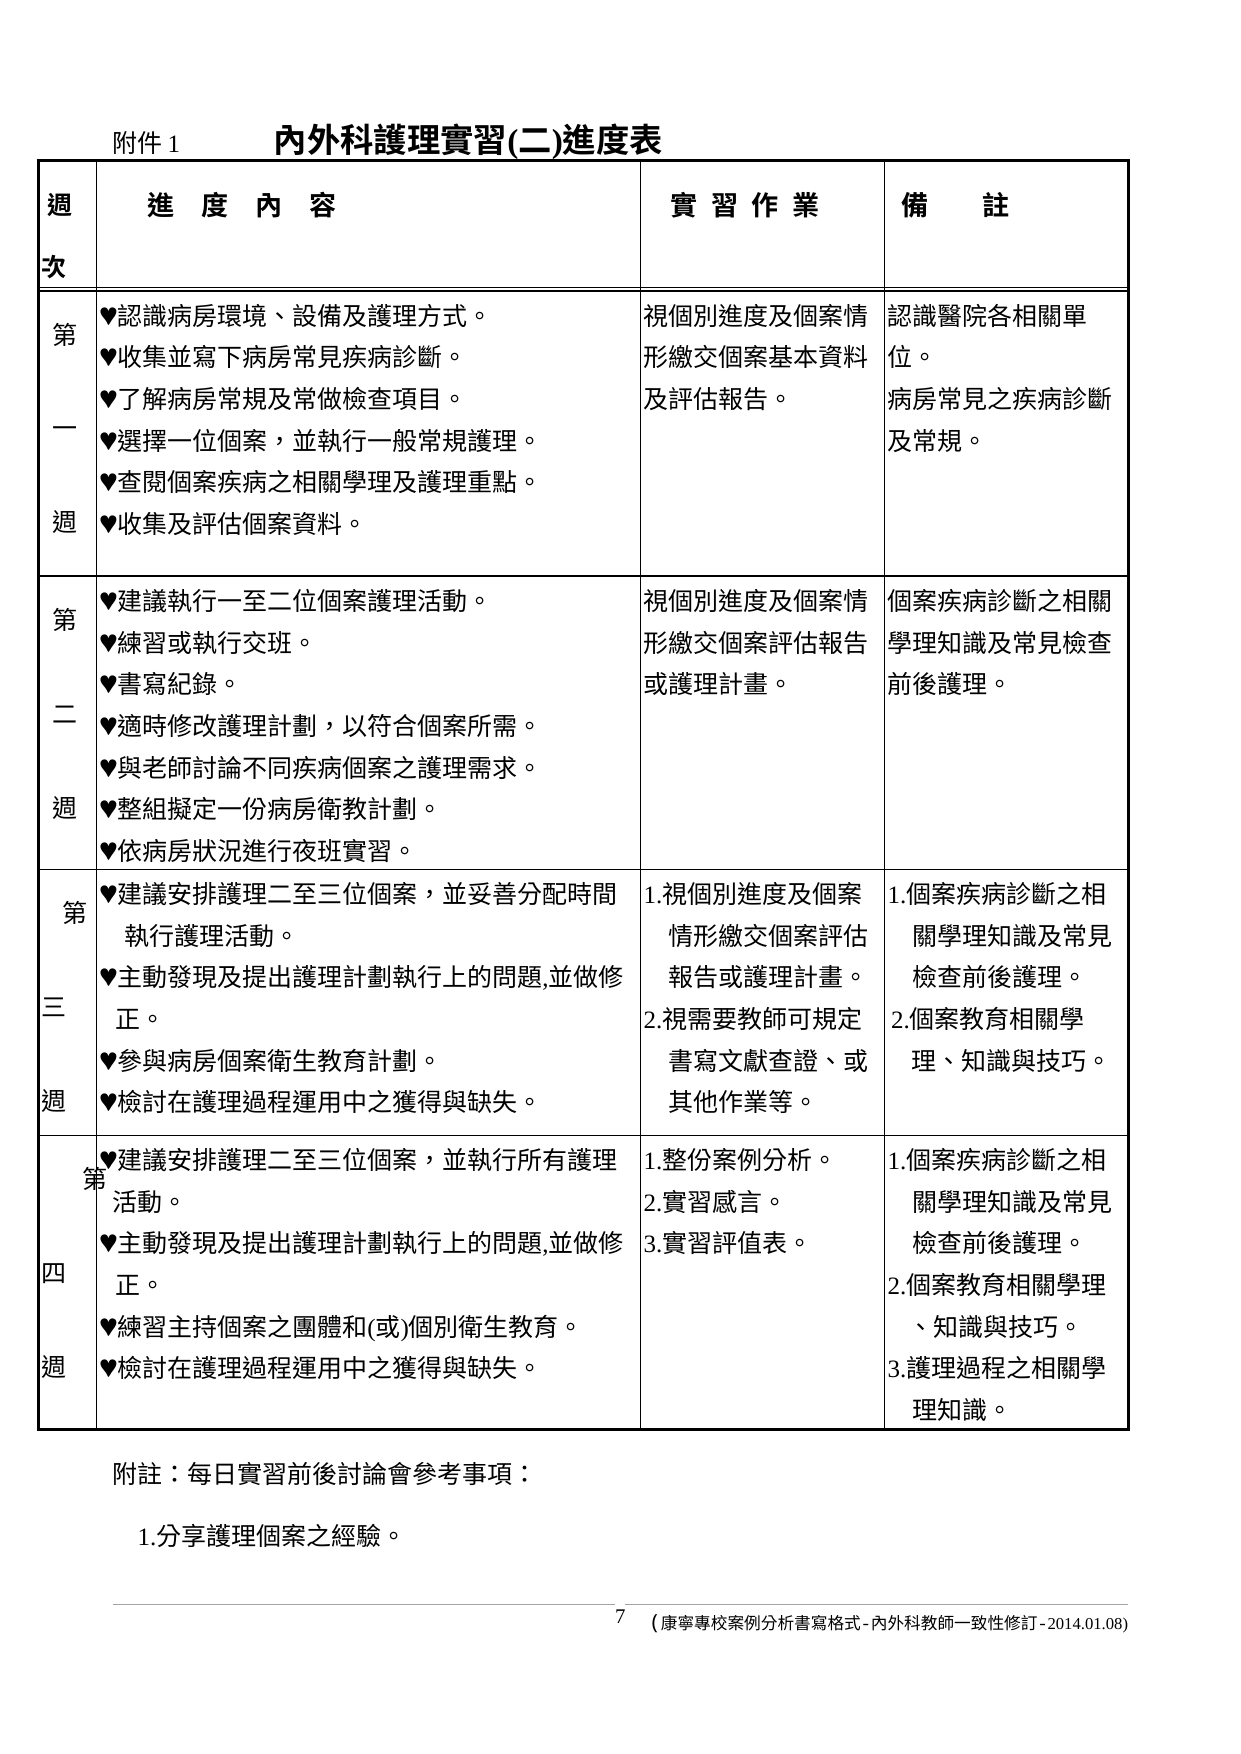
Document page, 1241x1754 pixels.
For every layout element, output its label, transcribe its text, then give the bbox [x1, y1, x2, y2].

text 附件1 內外科護理實習(二)進度表 [112, 96, 1128, 159]
table_cell 第三週 [40, 870, 96, 1134]
table_cell 建議執行一至二位個案護理活動。 練習或執行交班。 書寫紀錄。 適時修改護理計劃，以符合個案所需。 與老師討論不同疾病個案之護理需求。 整組擬定一份病房衛教計劃。 依病房狀況進行夜班實習。 [97, 577, 640, 869]
table_cell 1.個案疾病診斷之相關學理知識及常見檢查前後護理。 2.個案教育相關學理、知識與技巧。 [885, 870, 1127, 1134]
table_header 實 習 作 業 [641, 162, 884, 287]
table_cell 視個別進度及個案情形繳交個案評估報告或護理計畫。 [641, 577, 884, 869]
table_cell 建議安排護理二至三位個案，並妥善分配時間執行護理活動。 主動發現及提出護理計劃執行上的問題,並做修正。 參與病房個案衛生教育計劃。 檢討在護理過程運用中之獲得與缺失。 [97, 870, 640, 1134]
text 1.分享護理個案之經驗。 [137, 1493, 1128, 1556]
table_cell 第一週 [40, 292, 96, 575]
table_cell 認識病房環境、設備及護理方式。 收集並寫下病房常見疾病診斷。 了解病房常規及常做檢查項目。 選擇一位個案，並執行一般常規護理。 查閱個案疾病之相關學理及護理重點。 收集及評估個案資料。 [97, 292, 640, 575]
table_header 進 度 內 容 [97, 162, 640, 287]
table_cell 1.整份案例分析。 2.實習感言。 3.實習評值表。 [641, 1136, 884, 1428]
table_header 週 次 [40, 162, 96, 287]
table_cell 視個別進度及個案情形繳交個案基本資料及評估報告。 [641, 292, 884, 575]
table_cell 第四週 [40, 1136, 96, 1428]
table_cell 1.視個別進度及個案情形繳交個案評估報告或護理計畫。 2.視需要教師可規定書寫文獻查證、或其他作業等。 [641, 870, 884, 1134]
table_cell 建議安排護理二至三位個案，並執行所有護理活動。 主動發現及提出護理計劃執行上的問題,並做修正。 練習主持個案之團體和(或)個別衛生教育。 檢討在護理過程運用中之獲得與缺失。 [97, 1136, 640, 1428]
table_header 備 註 [885, 162, 1127, 287]
table_cell 1.個案疾病診斷之相關學理知識及常見檢查前後護理。 2.個案教育相關學理 、知識與技巧。 3.護理過程之相關學理知識。 [885, 1136, 1127, 1428]
table_cell 第二週 [40, 577, 96, 869]
text 附註：每日實習前後討論會參考事項： [112, 1431, 1128, 1493]
table_cell 個案疾病診斷之相關學理知識及常見檢查前後護理。 [885, 577, 1127, 869]
table_cell 認識醫院各相關單位。 病房常見之疾病診斷及常規。 [885, 292, 1127, 575]
